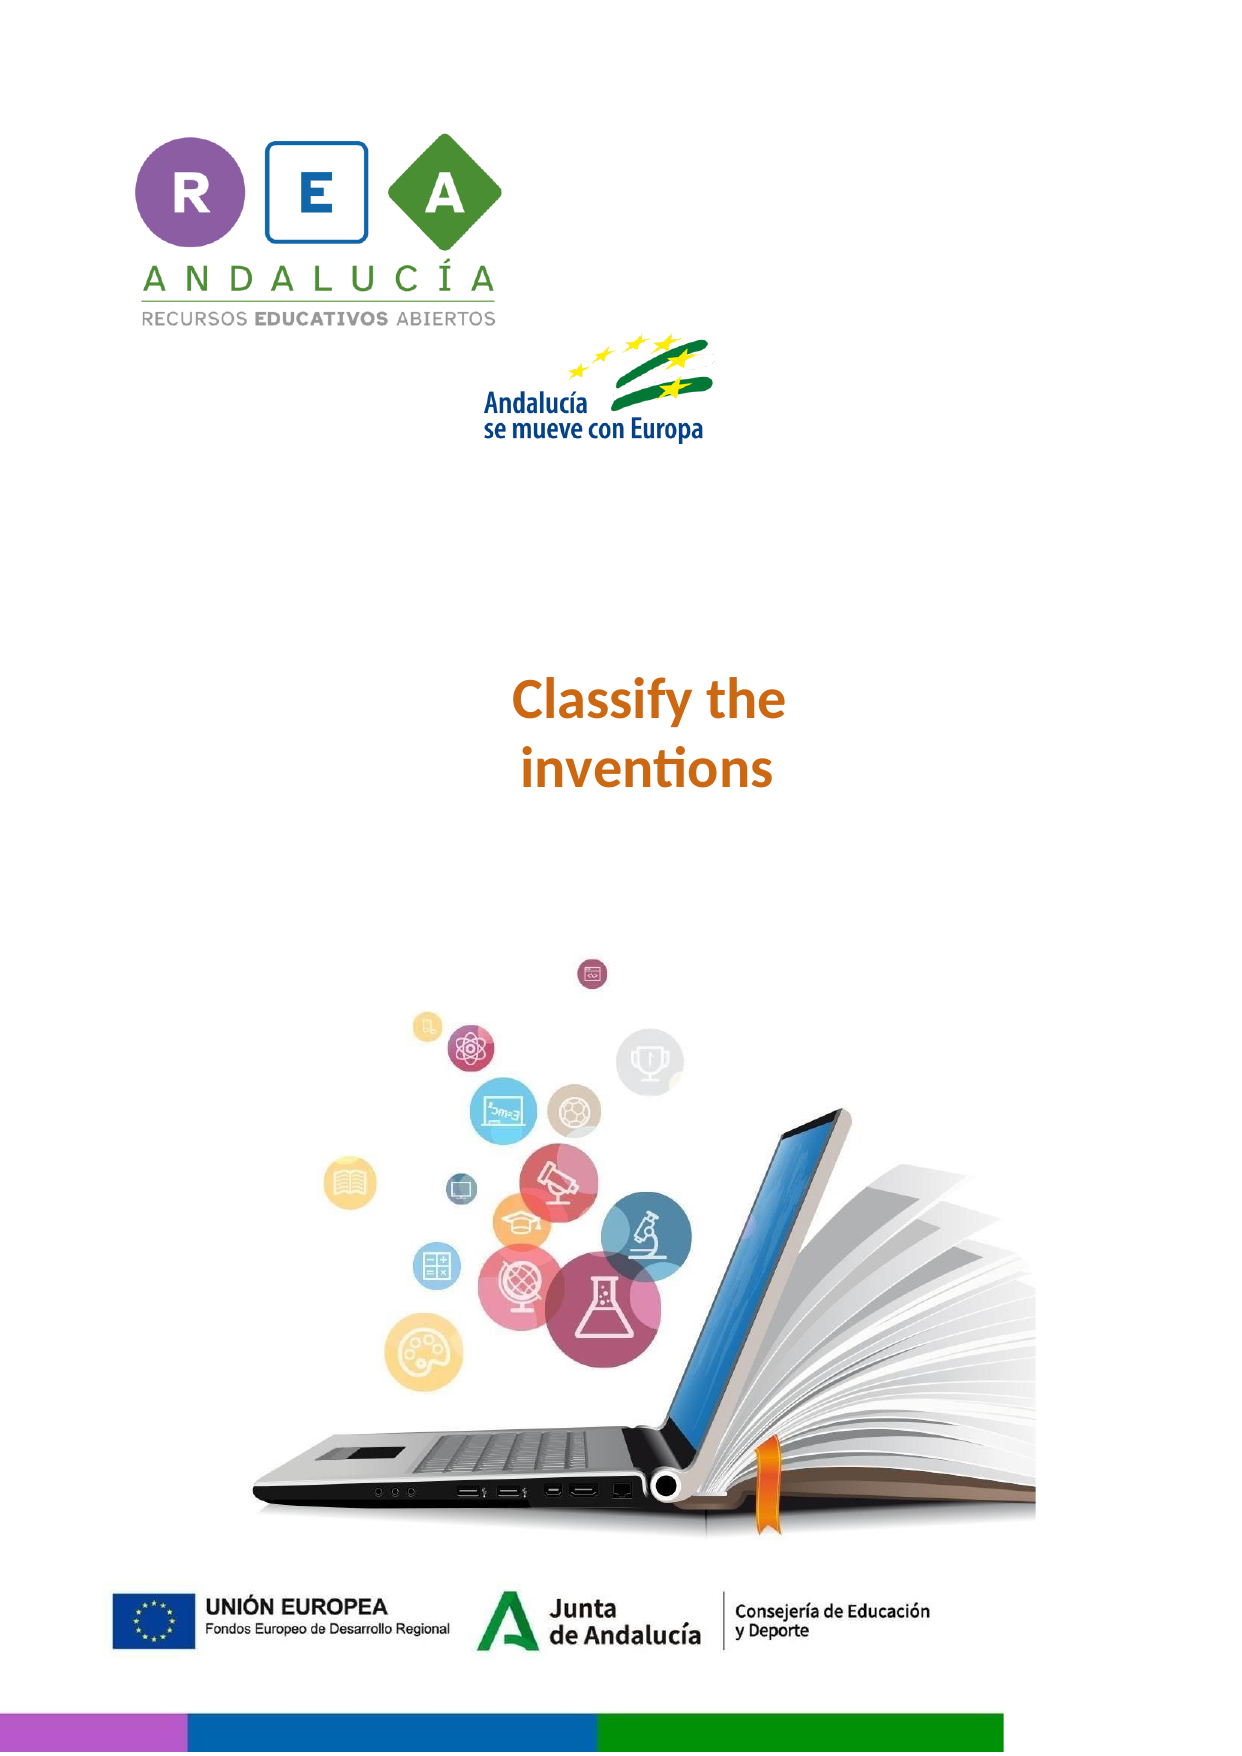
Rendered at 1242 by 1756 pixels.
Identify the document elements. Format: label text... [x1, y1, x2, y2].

text Classify the inventions [258, 663, 787, 802]
